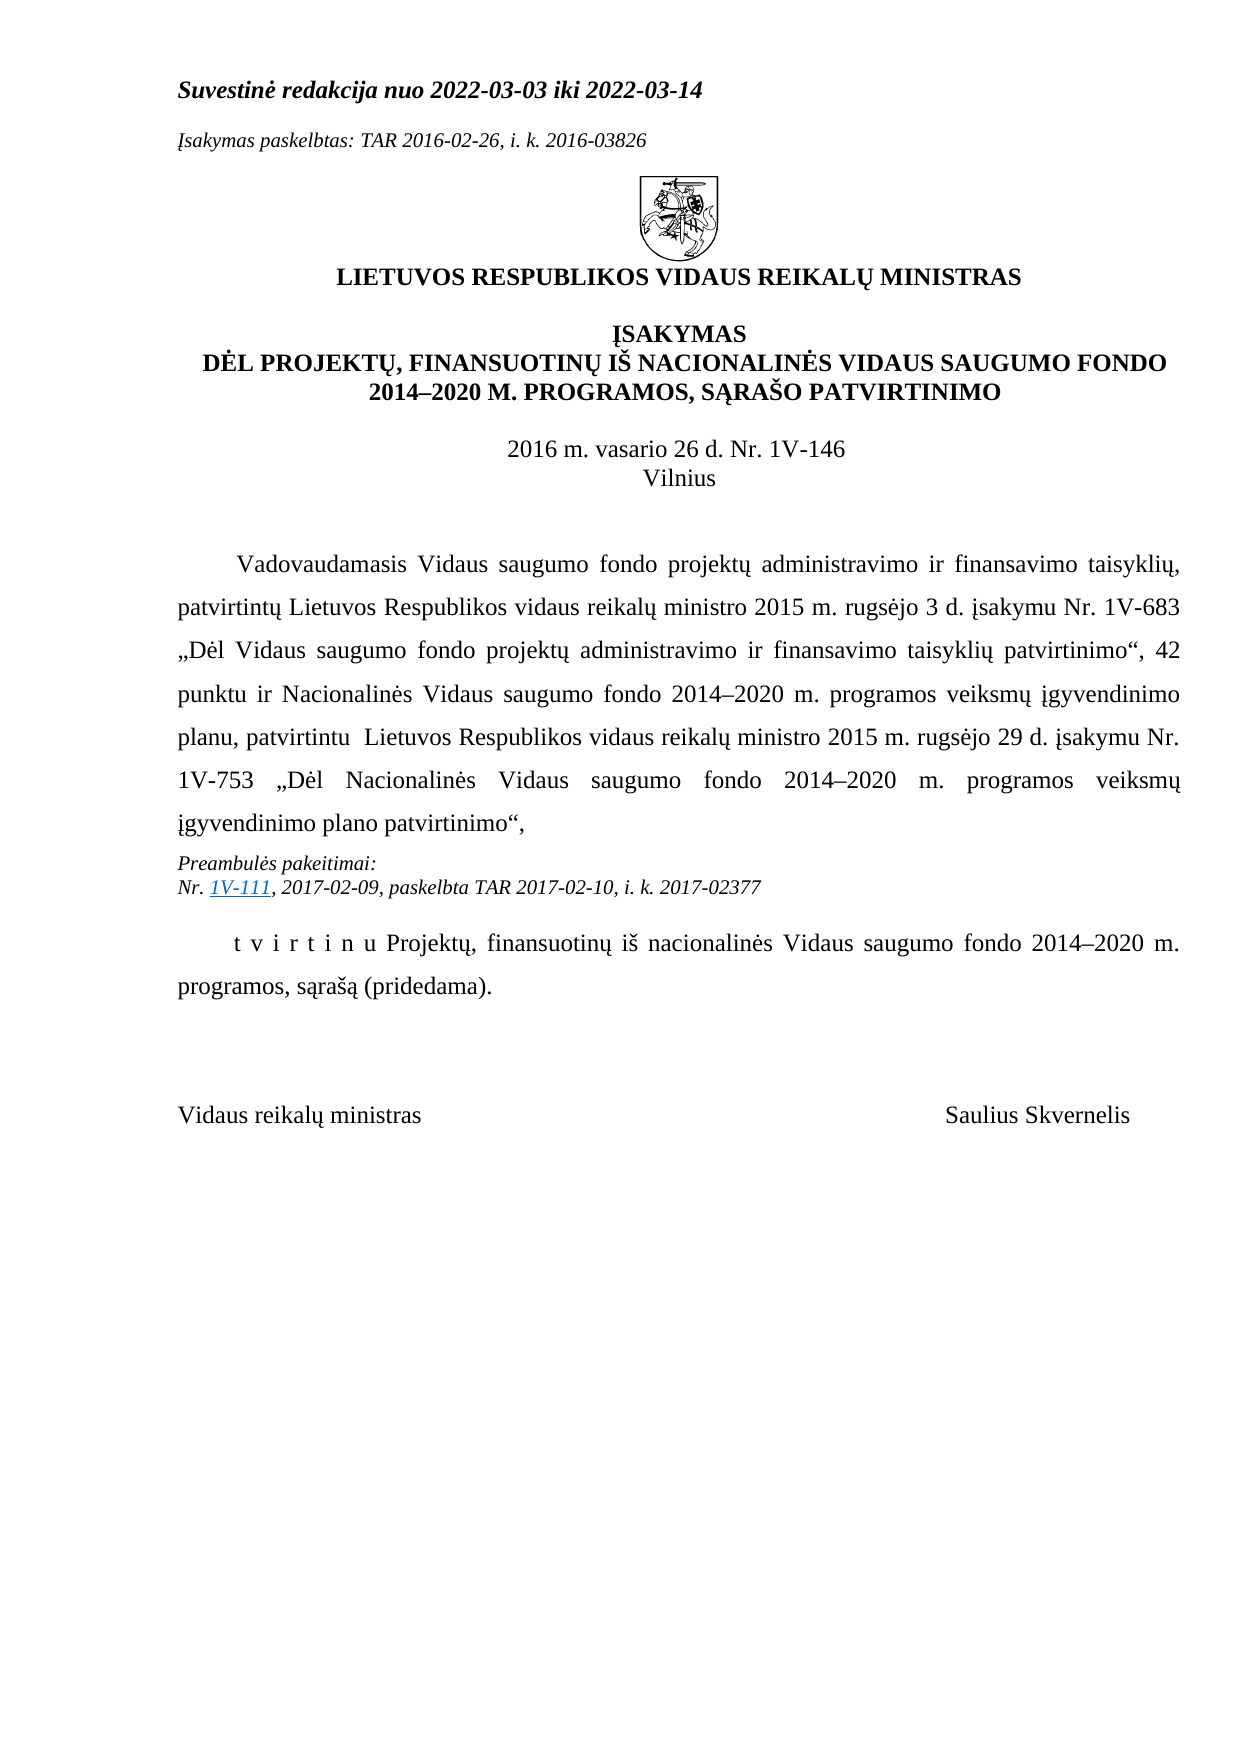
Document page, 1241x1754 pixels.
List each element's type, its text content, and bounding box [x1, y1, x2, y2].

text Vidaus reikalų ministras Saulius Skvernelis [177, 1101, 1181, 1129]
text Įsakymas paskelbtas: TAR 2016-02-26, i. k. 2016-03826 [177, 128, 1181, 152]
text Preambulės pakeitimai: [177, 851, 1181, 875]
text Suvestinė redakcija nuo 2022-03-03 iki 2022-03-14 [177, 75, 1181, 104]
text Nr. 1V-111, 2017-02-09, paskelbta TAR 2017-02-10, i. k. 2017-02377 [177, 875, 1181, 899]
subtitle DĖL PROJEKTŲ, FINANSUOTINŲ IŠ NACIONALINĖS VIDAUS SAUGUMO FONDO 2014–2020 M. PROGRAMOS, sąrašo patvirtinimo [189, 348, 1181, 406]
text Vadovaudamasis Vidaus saugumo fondo projektų administravimo ir finansavimo taisyklių, patvirtintų Lietuvos Respublikos vidaus reikalų ministro 2015 m. rugsėjo 3 d. įsakymu Nr. 1V-683 „Dėl Vidaus saugumo fondo projektų administravimo ir finansavimo taisyklių patvirtinimo“, 42 punktu ir Nacionalinės Vidaus saugumo fondo 2014–2020 m. programos veiksmų įgyvendinimo planu, patvirtintu Lietuvos Respublikos vidaus reikalų ministro 2015 m. rugsėjo 29 d. įsakymu Nr. 1V-753 „Dėl Nacionalinės Vidaus saugumo fondo 2014–2020 m. programos veiksmų įgyvendinimo plano patvirtinimo“, [177, 549, 1181, 837]
text LIETUVOS RESPUBLIKOS VIDAUS REIKALŲ MINISTRAS [177, 262, 1181, 291]
text 2016 m. vasario 26 d. Nr. 1V-146 [177, 434, 1181, 463]
text Vilnius [177, 463, 1181, 492]
text t v i r t i n u Projektų, finansuotinų iš nacionalinės Vidaus saugumo fondo 2014–2020 m. programos, sąrašą (pridedama). [177, 928, 1181, 1000]
text ĮSAKYMAS [177, 319, 1181, 348]
